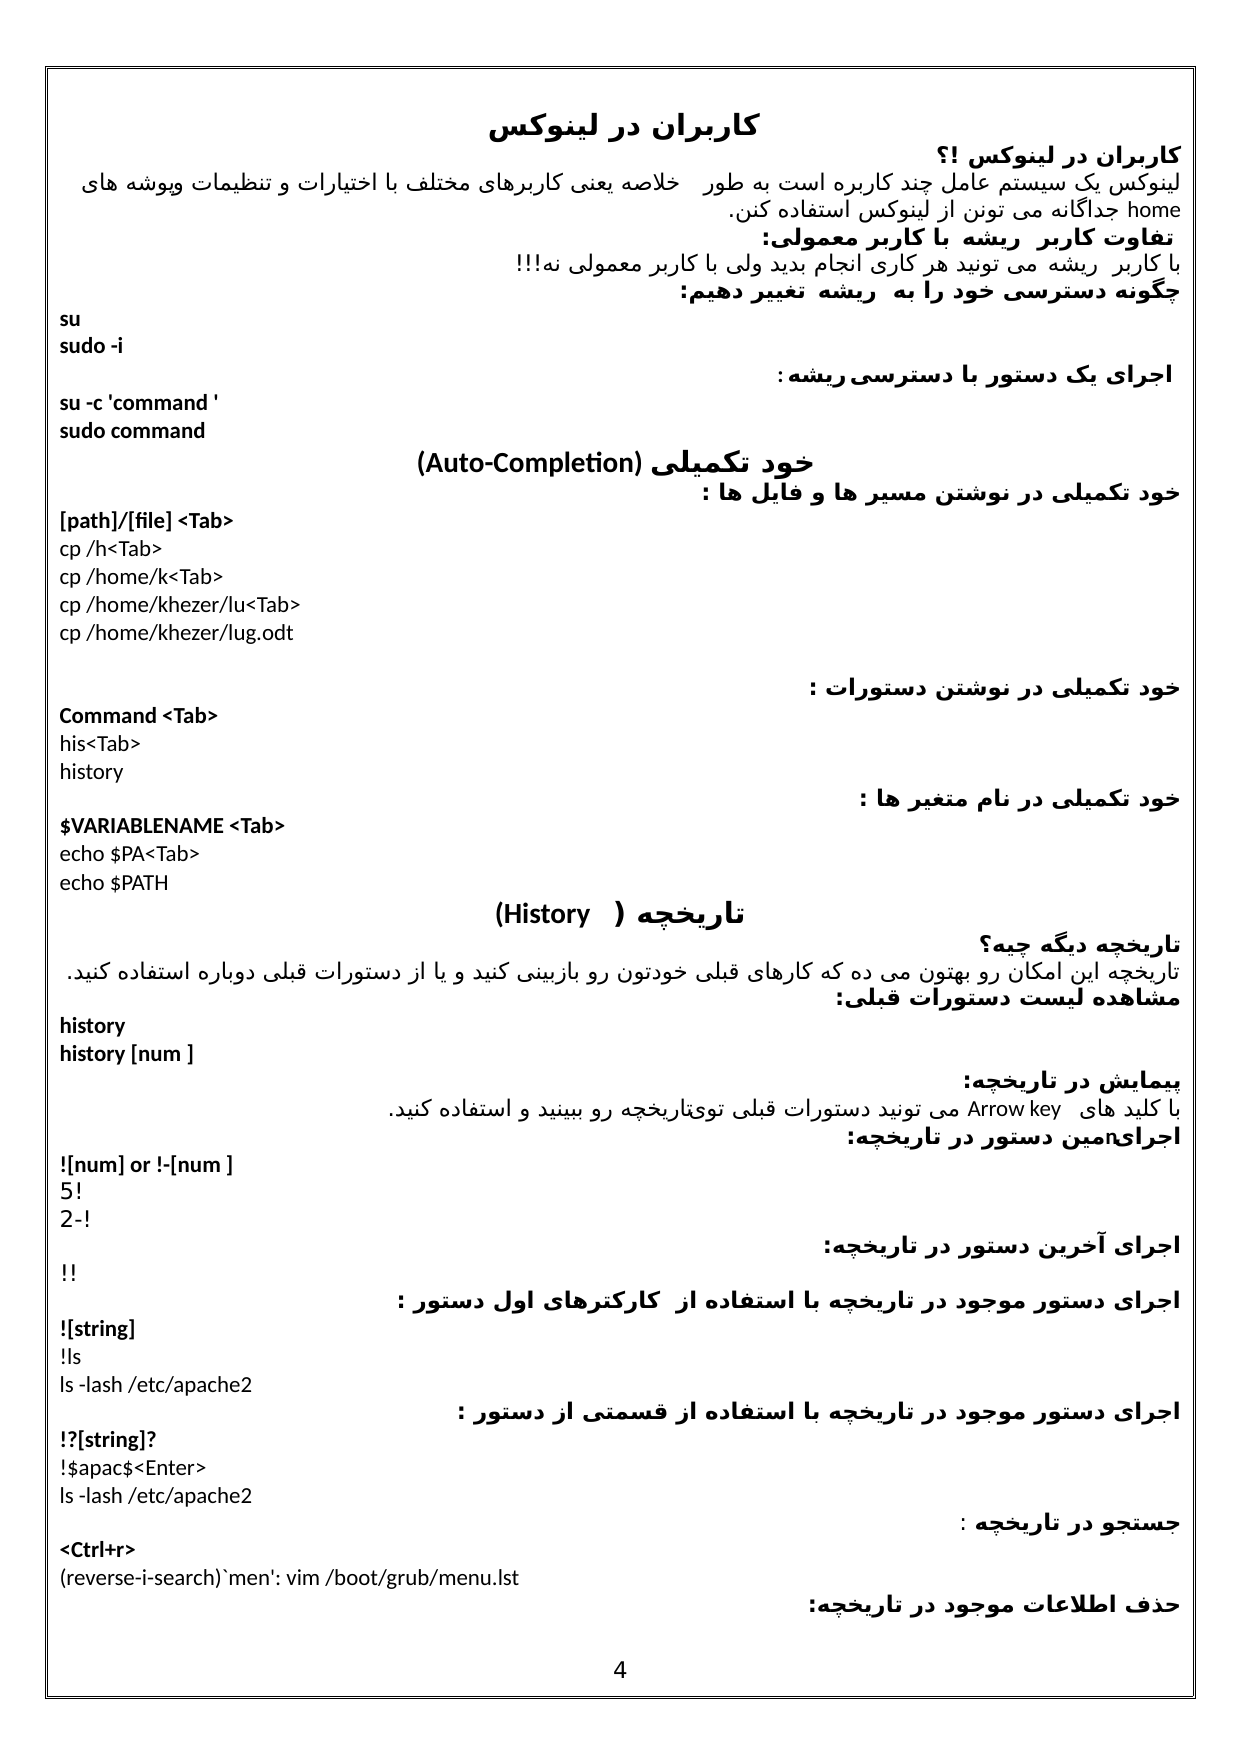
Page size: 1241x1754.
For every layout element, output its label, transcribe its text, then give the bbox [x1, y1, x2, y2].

text !?[string]? [59, 1425, 1181, 1453]
text ‫اجرای آخرین دستور در تاریخچه:‬ [59, 1233, 1181, 1259]
text حذف اطلاعات موجود در تاریخچه: [59, 1592, 1181, 1618]
text (reverse-i-search)`men': vim /boot/grub/menu.lst [59, 1563, 1181, 1592]
text ‫لینوکس یک سیستم عامل چند کاربره است به طور‬ ‫خلاصه یعنی کاربرهای مختلف با اختیارات و تنظیمات و‬ ‫پوشه های ‪ home‬ جداگانه می تونن از لینوکس استفاده کنن.‬ [59, 169, 1181, 224]
text cp /home/k<Tab> [59, 562, 1181, 590]
text !$apac$<Enter> [59, 1453, 1181, 1481]
text ‫history [num‬‬ ] [59, 1039, 1181, 1067]
text ‫‪sudo -i‬‬ [59, 332, 1181, 360]
text ‫خود تکمیلی در نام متغیر ها‬ : [59, 785, 1181, 812]
text echo $PATH [59, 868, 1181, 896]
text ‫‪history‬‬ [59, 1011, 1181, 1039]
text (Auto-Completion) ‫خود تکمیلی‬ [59, 444, 1181, 479]
text echo $PA<Tab> [59, 839, 1181, 868]
text با کاربر ‪ ریشه ‬می تونید هر کاری انجام بدید ولی با‬ کاربر معمولی نه!!!‬ [59, 250, 1181, 277]
text his<Tab> [59, 729, 1181, 757]
text ‫با کلید های ‪ Arrow key‬می تونید دستورات قبلی توی ‫تاریخچه رو ببینید و استفاده کنید.‬ [59, 1094, 1181, 1122]
text ‫اجرای ‪n‬مین دستور در تاریخچه:‬ [59, 1122, 1181, 1150]
text تفاوت کاربر ‪ ریشه ‬با کاربر معمولی:‬ [59, 224, 1181, 250]
text [path]/[file] <Tab> [59, 506, 1181, 534]
text ‪su -c 'command‬‬ ' [59, 388, 1181, 416]
text ls -lash /etc/apache2 [59, 1481, 1181, 1509]
text ‫خود تکمیلی در نوشتن دستورات‬ : [59, 674, 1181, 701]
text ‫اجرای دستور موجود در تاریخچه با استفاده از‬ ‫ کارکترهای اول دستور‬ : [59, 1287, 1181, 1314]
text ‫مشاهده لیست دستورات قبلی:‬ [59, 984, 1181, 1011]
text جستجو در تاریخچه‬ : [59, 1509, 1181, 1536]
text خود تکمیلی در نوشتن مسیر ها و فایل ها‬ : [59, 479, 1181, 506]
text ls -lash /etc/apache2 [59, 1370, 1181, 1398]
text ‫!5 [59, 1178, 1181, 1205]
text ‫‪sudo command‬‬ [59, 416, 1181, 444]
text کاربران در لینوکس !؟‬ [59, 142, 1181, 169]
text !ls [59, 1342, 1181, 1370]
text ‫!!‬ [59, 1259, 1181, 1287]
text <Ctrl+r> [59, 1536, 1181, 1563]
text ‫اجرای یک دستور با دسترسی ‪:ریشه‬‬ [59, 360, 1181, 388]
text ![string] [59, 1314, 1181, 1342]
text cp /home/khezer/lu<Tab> [59, 590, 1181, 618]
text ‫!-2‬ [59, 1205, 1181, 1233]
text ‫‪su‬‬ [59, 304, 1181, 332]
text cp /h<Tab> [59, 534, 1181, 562]
text $VARIABLENAME <Tab> [59, 812, 1181, 839]
text ‪![num] or !-[num‬‬ ] [59, 1150, 1181, 1178]
text ‫تاریخچه (‪(History‬‬ [59, 896, 1181, 931]
text ‫تاریخچه دیگه چیه؟‬ [59, 931, 1181, 958]
text Command <Tab> [59, 701, 1181, 729]
text history [59, 757, 1181, 785]
text ‫پیمایش در تاریخچه:‬ [59, 1067, 1181, 1094]
text cp /home/khezer/lug.odt [59, 618, 1181, 646]
text تاریخچه این امکان رو بهتون می ده که کارهای قبلی‬ ‫خودتون رو بازبینی کنید و یا از دستورات قبلی دوباره‬ استفاده کنید.‬ [59, 958, 1181, 984]
text ‫اجرای دستور موجود در تاریخچه با استفاده از‬ ‫قسمتی از دستور‬ : [59, 1398, 1181, 1425]
text چگونه دسترسی خود را به ‪ ریشه ‬تغییر دهیم:‬ [59, 277, 1181, 304]
text کاربران در لینوکس‬ [59, 108, 1181, 142]
